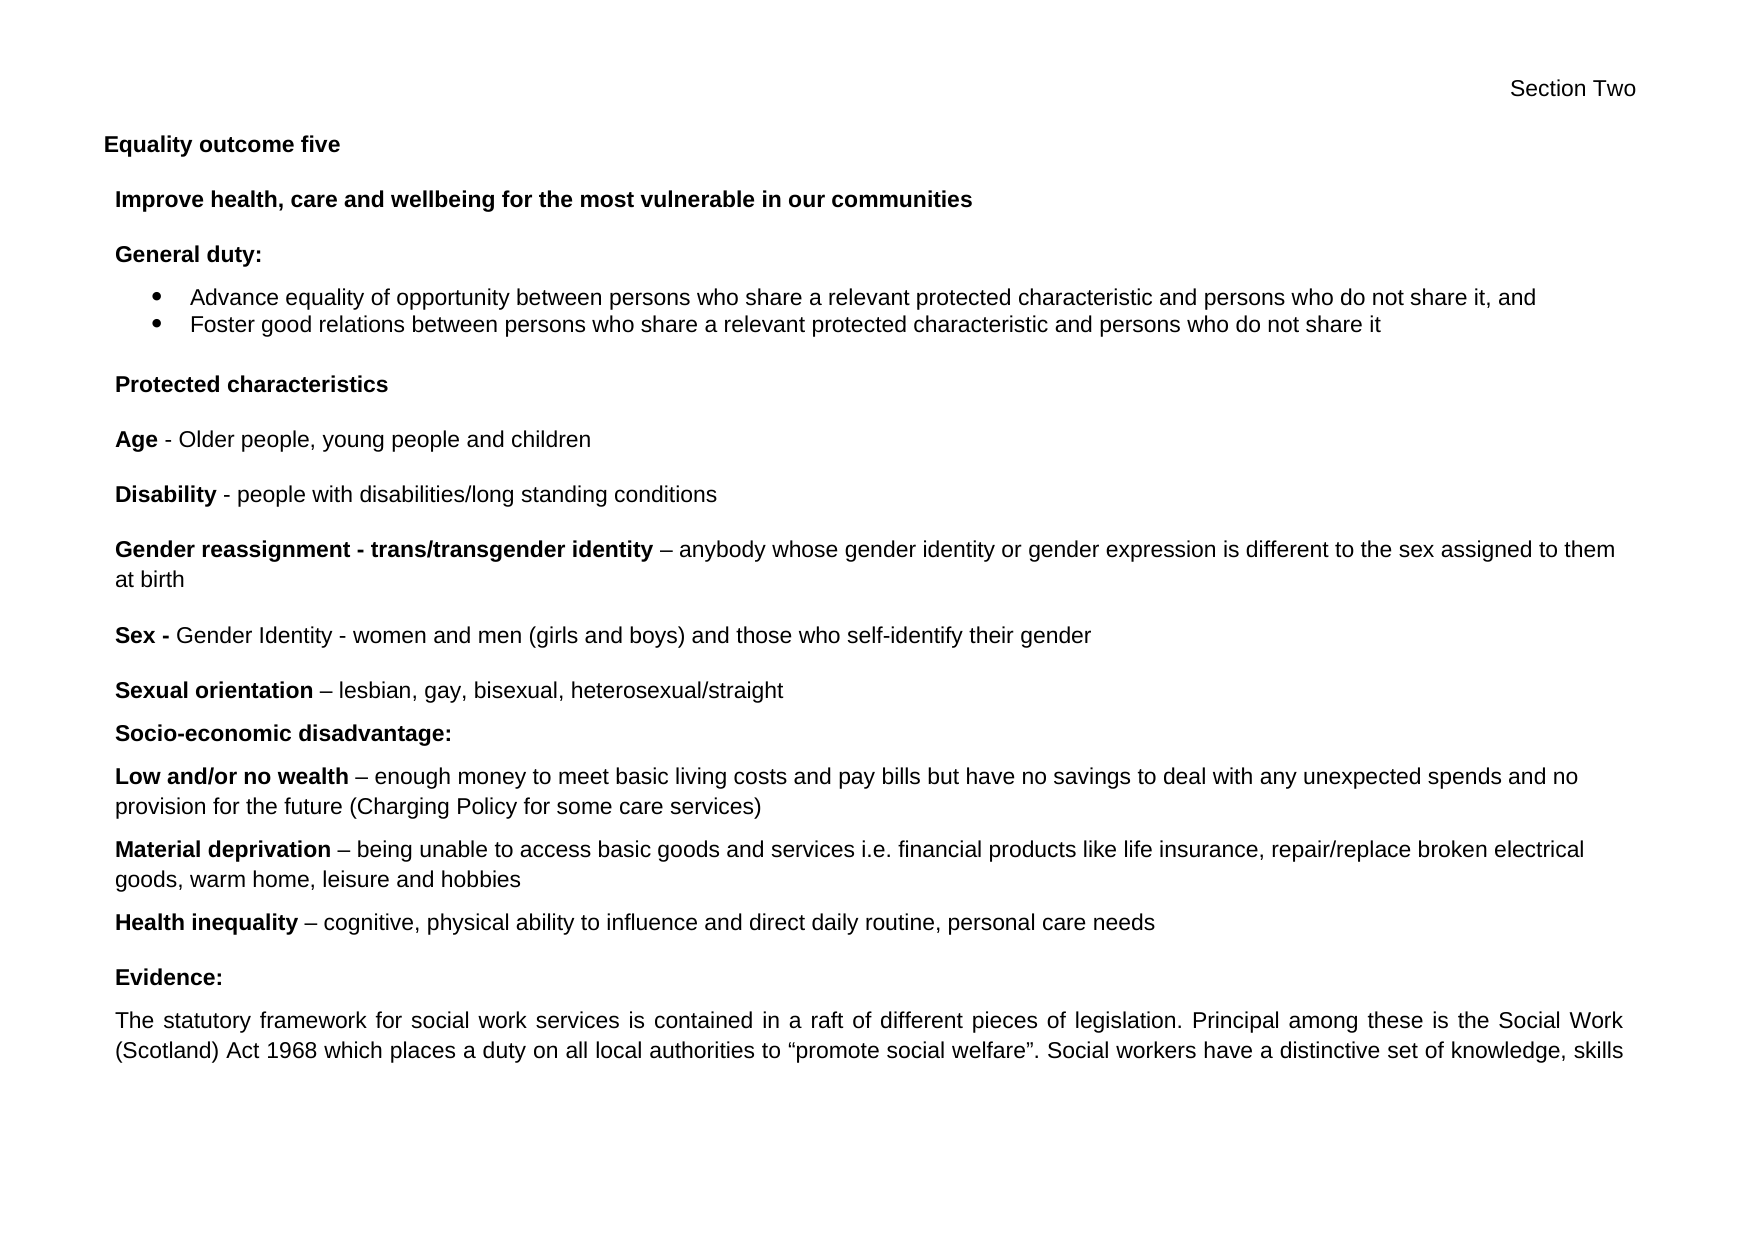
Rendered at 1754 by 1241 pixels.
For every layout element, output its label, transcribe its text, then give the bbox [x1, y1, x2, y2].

table_cell Protected characteristics Age - Older people, young people and children Disability - people with disabilities/long standing conditions Gender reassignment - trans/transgender identity – anybody whose gender identity or gender expression is different to the sex assigned to them at birth Sex - Gender Identity - women and men (girls and boys) and those who self-identify their gender Sexual orientation – lesbian, gay, bisexual, heterosexual/straight [104, 371, 1636, 720]
table_header Improve health, care and wellbeing for the most vulnerable in our communities [104, 173, 1636, 229]
table_cell Evidence: The statutory framework for social work services is contained in a raft of different pieces of legislation. Principal among these is the Social Work (Scotland) Act 1968 which places a duty on all local authorities to “promote social welfare”. Social workers have a distinctive set of knowledge, skills [104, 952, 1636, 1063]
table_cell Socio-economic disadvantage: Low and/or no wealth – enough money to meet basic living costs and pay bills but have no savings to deal with any unexpected spends and no provision for the future (Charging Policy for some care services) Material deprivation – being unable to access basic goods and services i.e. financial products like life insurance, repair/replace broken electrical goods, warm home, leisure and hobbies Health inequality – cognitive, physical ability to influence and direct daily routine, personal care needs [104, 720, 1636, 952]
table_cell General duty: Advance equality of opportunity between persons who share a relevant protected characteristic and persons who do not share it, and Foster good relations between persons who share a relevant protected characteristic and persons who do not share it [104, 229, 1636, 371]
subtitle Equality outcome five [103, 131, 1636, 157]
